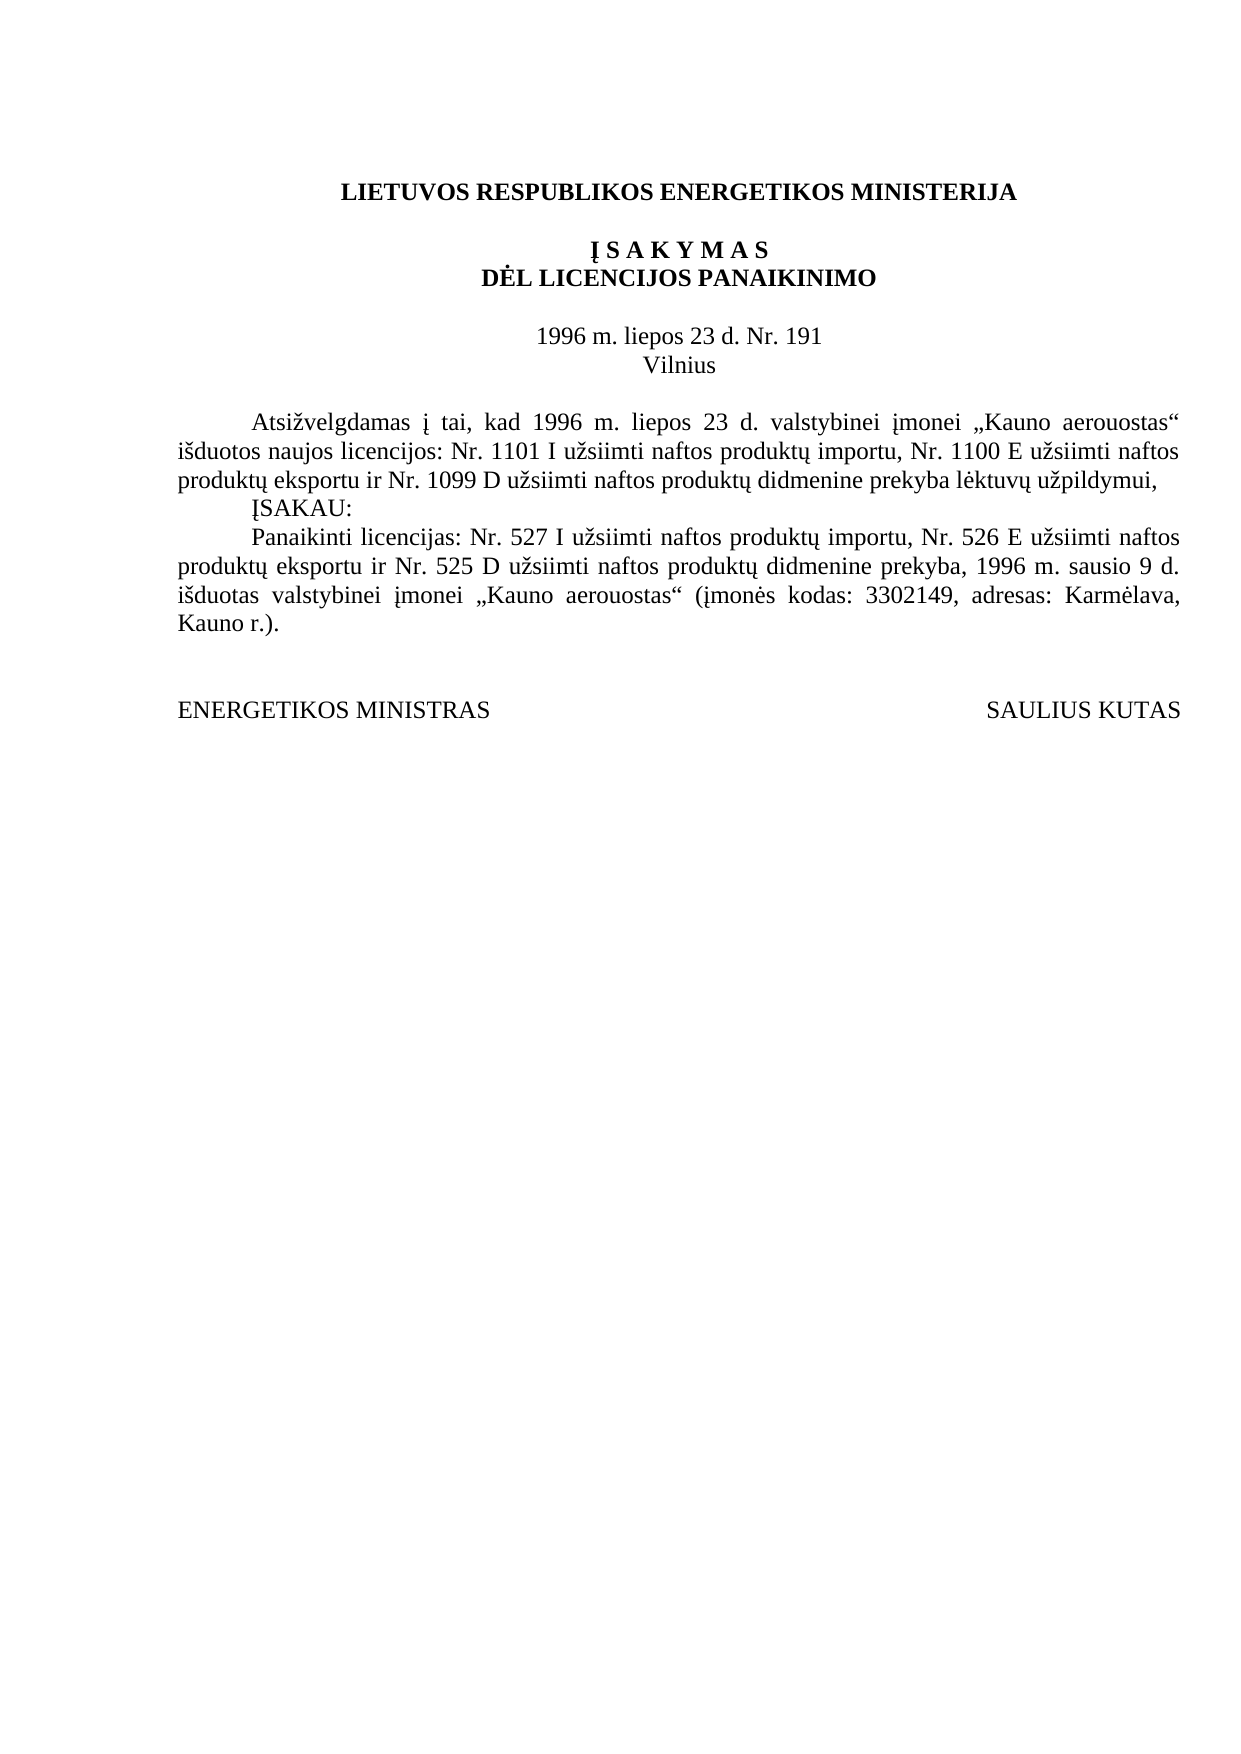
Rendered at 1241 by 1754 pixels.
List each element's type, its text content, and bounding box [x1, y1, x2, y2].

text Atsižvelgdamas į tai, kad 1996 m. liepos 23 d. valstybinei įmonei „Kauno aerouostas“ išduotos naujos licencijos: Nr. 1101 I užsiimti naftos produktų importu, Nr. 1100 E užsiimti naftos produktų eksportu ir Nr. 1099 D užsiimti naftos produktų didmenine prekyba lėktuvų užpildymui, [177, 407, 1181, 493]
text Į S A K Y M A S [177, 235, 1181, 263]
text Vilnius [177, 350, 1181, 378]
text LIETUVOS RESPUBLIKOS ENERGETIKOS MINISTERIJA [177, 177, 1181, 206]
text 1996 m. liepos 23 d. Nr. 191 [177, 321, 1181, 350]
text ENERGETIKOS MINISTRAS SAULIUS KUTAS [177, 695, 1181, 723]
text ĮSAKAU: [177, 493, 1181, 522]
text Panaikinti licencijas: Nr. 527 I užsiimti naftos produktų importu, Nr. 526 E užsiimti naftos produktų eksportu ir Nr. 525 D užsiimti naftos produktų didmenine prekyba, 1996 m. sausio 9 d. išduotas valstybinei įmonei „Kauno aerouostas“ (įmonės kodas: 3302149, adresas: Karmėlava, Kauno r.). [177, 522, 1181, 637]
text DĖL LICENCIJOS PANAIKINIMO [177, 263, 1181, 292]
